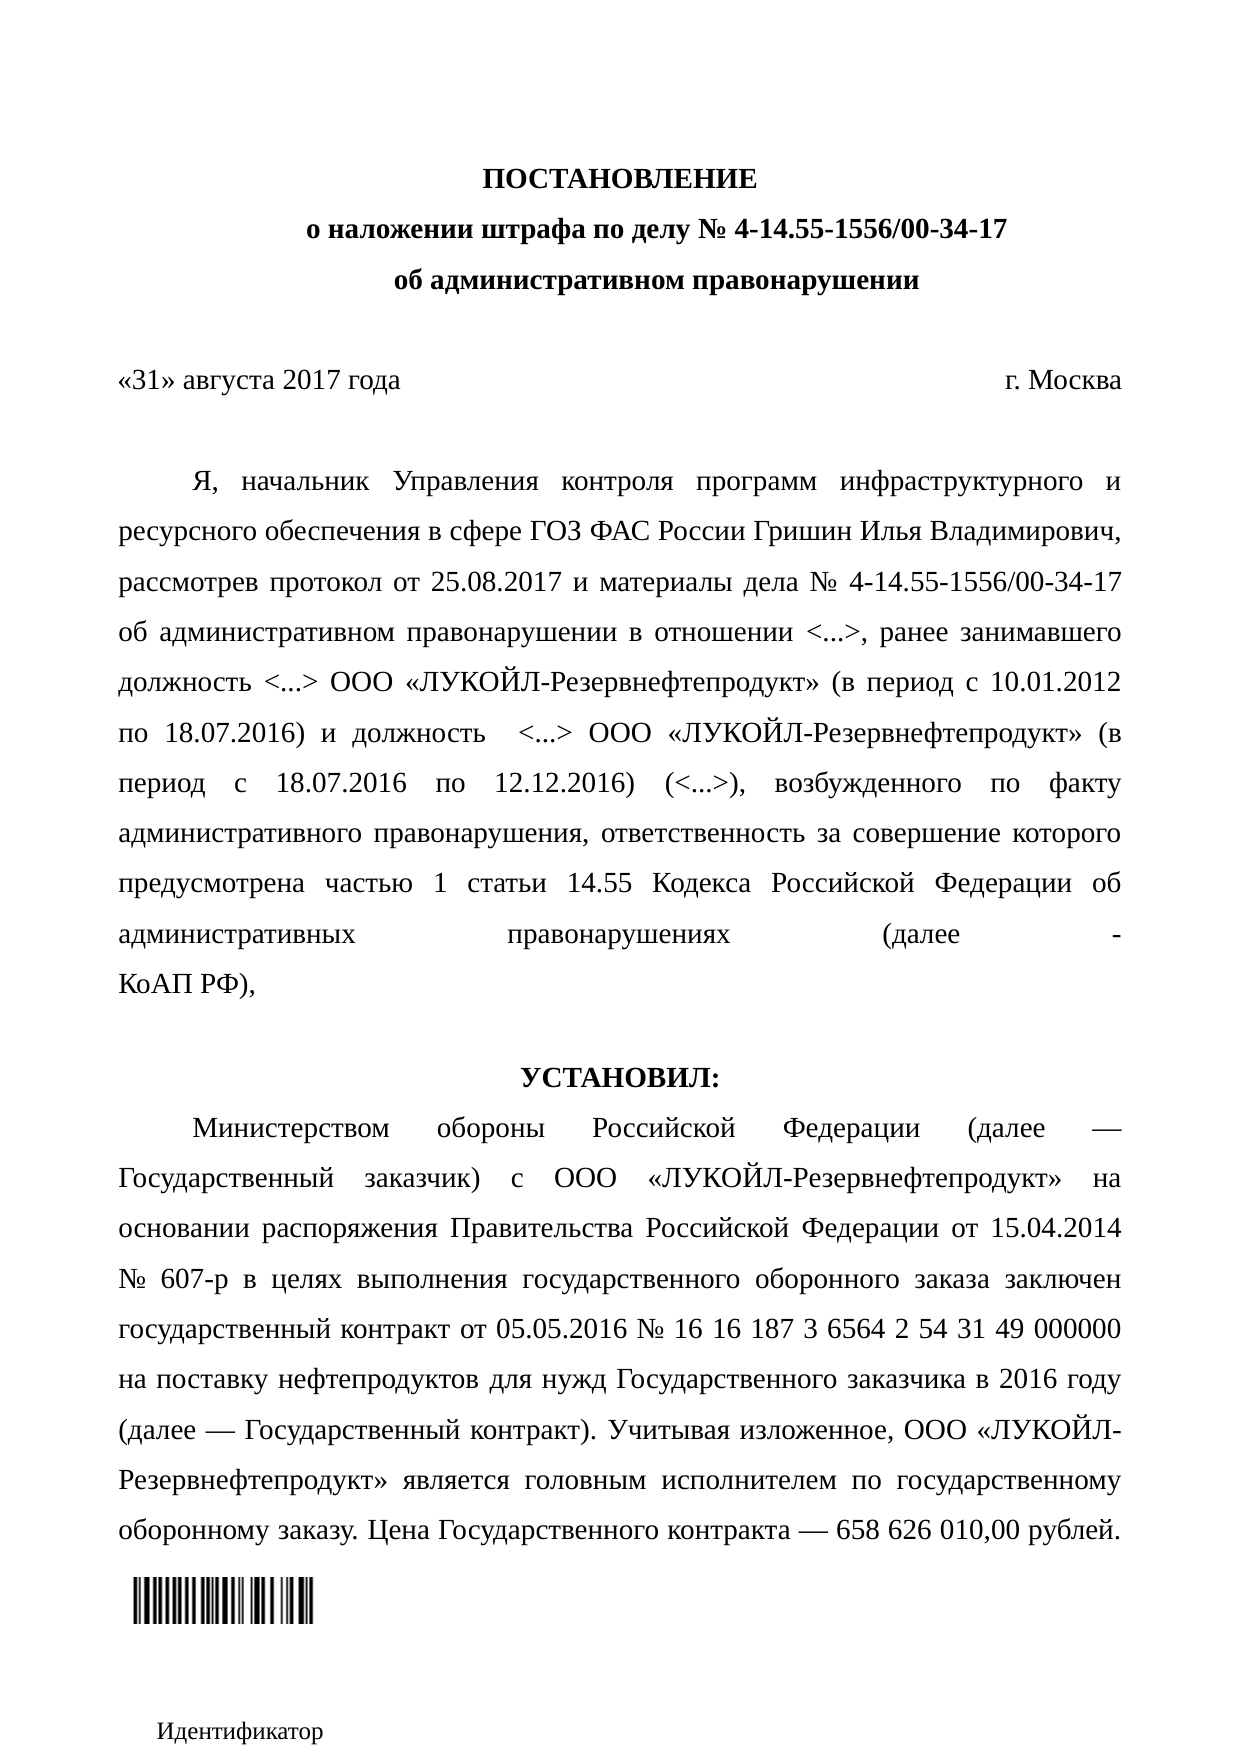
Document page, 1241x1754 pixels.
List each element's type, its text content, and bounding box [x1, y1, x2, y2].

text «31» августа 2017 года г. Москва [117, 362, 1122, 396]
text о наложении штрафа по делу № 4-14.55-1556/00-34-17 [118, 212, 1122, 245]
text ПОСТАНОВЛЕНИЕ [118, 161, 1122, 195]
text УСТАНОВИЛ: [118, 1060, 1122, 1093]
text Министерством обороны Российской Федерации (далее — Государственный заказчик) с ООО «ЛУКОЙЛ-Резервнефтепродукт» на основании распоряжения Правительства Российской Федерации от 15.04.2014 № 607-р в целях выполнения государственного оборонного заказа заключен государственный контракт от 05.05.2016 № 16 16 187 3 6564 2 54 31 49 000000 на поставку нефтепродуктов для нужд Государственного заказчика в 2016 году (далее — Государственный контракт). Учитывая изложенное, ООО «ЛУКОЙЛ-Резервнефтепродукт» является головным исполнителем по государственному оборонному заказу. Цена Государственного контракта — 658 626 010,00 рублей. [118, 1110, 1122, 1546]
text об административном правонарушении [118, 262, 1122, 295]
text Я, начальник Управления контроля программ инфраструктурного и ресурсного обеспечения в сфере ГОЗ ФАС России Гришин Илья Владимирович, рассмотрев протокол от 25.08.2017 и материалы дела № 4-14.55-1556/00-34-17 об административном правонарушении в отношении <...>, ранее занимавшего должность <...> ООО «ЛУКОЙЛ-Резервнефтепродукт» (в период с 10.01.2012 по 18.07.2016) и должность <...> ООО «ЛУКОЙЛ-Резервнефтепродукт» (в период с 18.07.2016 по 12.12.2016) (<...>), возбужденного по факту административного правонарушения, ответственность за совершение которого предусмотрена частью 1 статьи 14.55 Кодекса Российской Федерации об административных правонарушениях (далее - КоАП РФ), [118, 463, 1122, 1000]
picture [118, 1577, 331, 1624]
